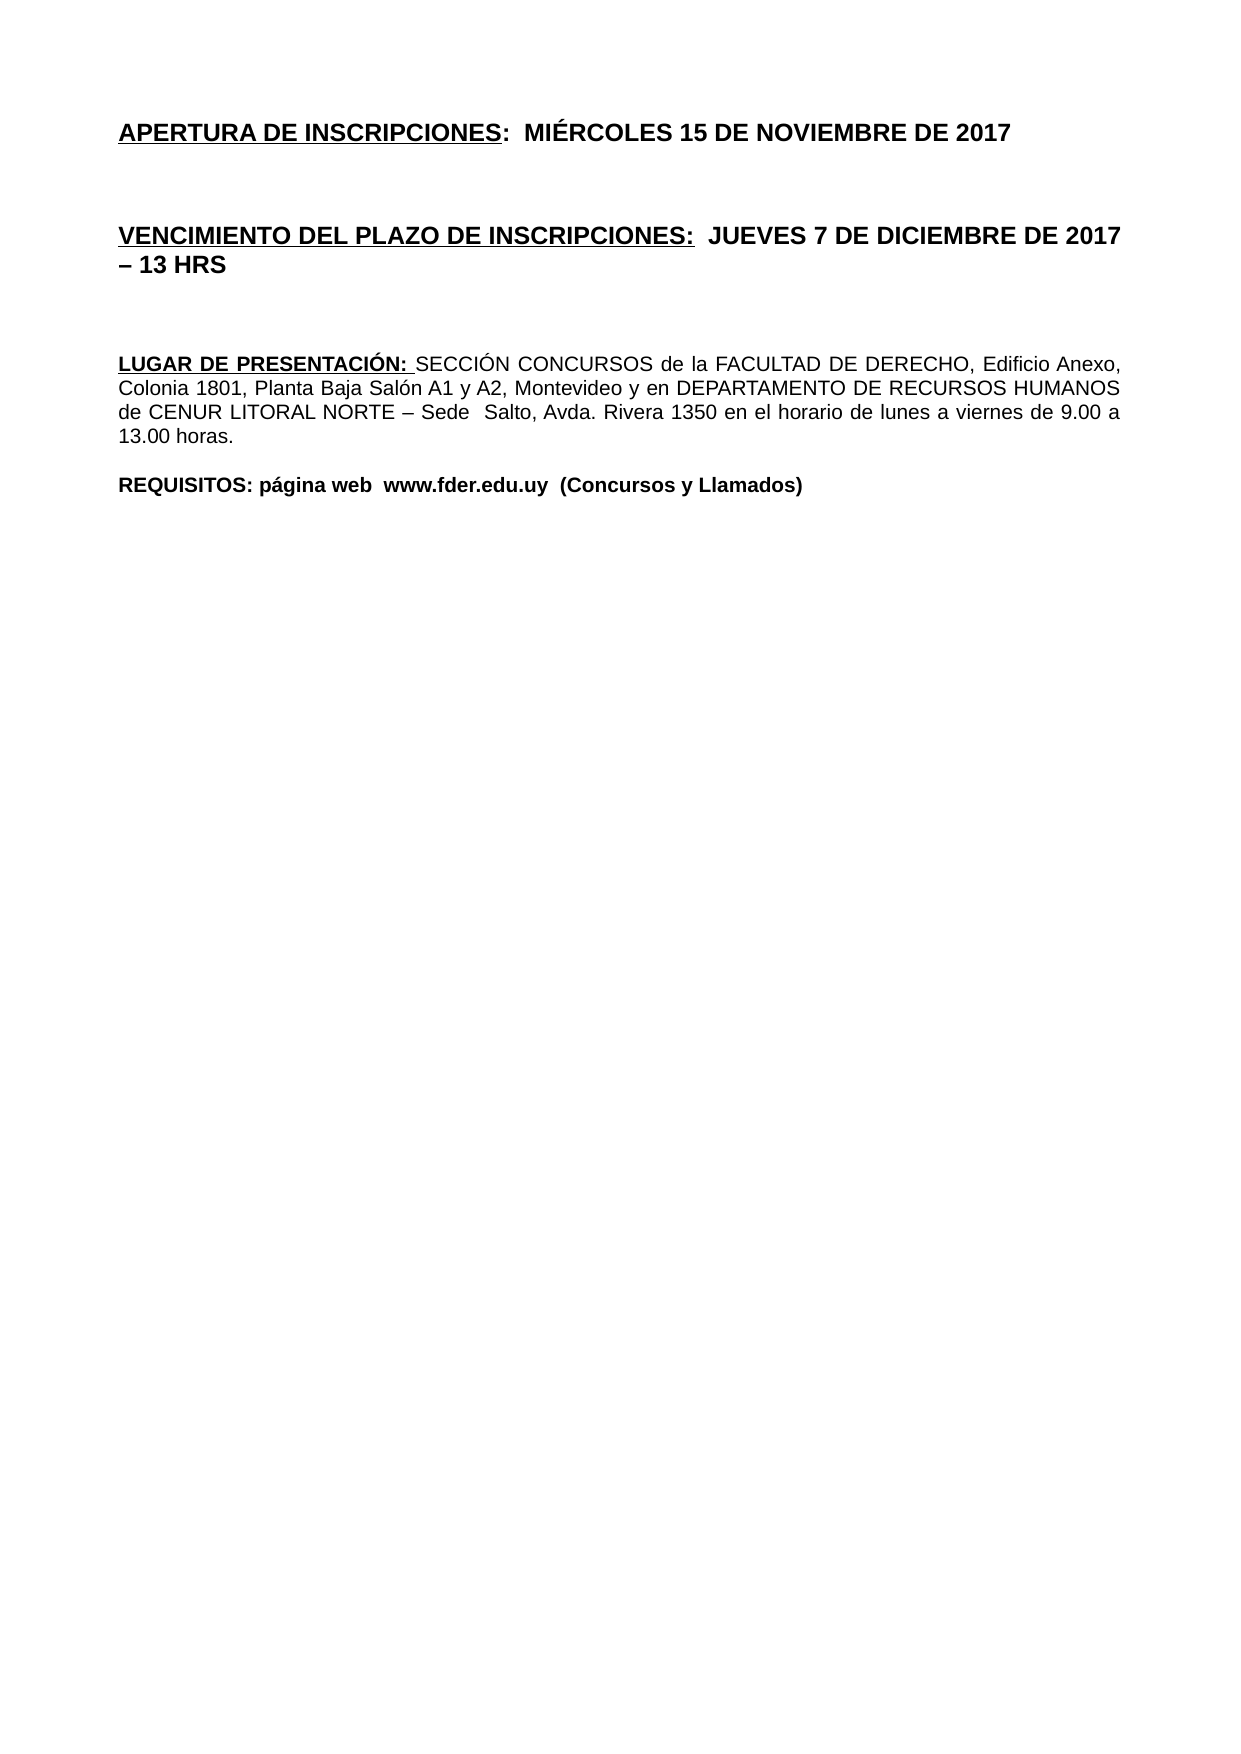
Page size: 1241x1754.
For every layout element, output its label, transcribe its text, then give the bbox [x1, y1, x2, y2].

text REQUISITOS: página web www.fder.edu.uy (Concursos y Llamados) [118, 473, 1122, 497]
text APERTURA DE INSCRIPCIONES: MIÉRCOLES 15 DE NOVIEMBRE DE 2017 [118, 118, 1122, 147]
text VENCIMIENTO DEL PLAZO DE INSCRIPCIONES: JUEVES 7 DE DICIEMBRE DE 2017 – 13 HRS [118, 221, 1122, 278]
text LUGAR DE PRESENTACIÓN: SECCIÓN CONCURSOS de la FACULTAD DE DERECHO, Edificio Anexo, Colonia 1801, Planta Baja Salón A1 y A2, Montevideo y en DEPARTAMENTO DE RECURSOS HUMANOS de CENUR LITORAL NORTE – Sede Salto, Avda. Rivera 1350 en el horario de lunes a viernes de 9.00 a 13.00 horas. [118, 352, 1122, 448]
